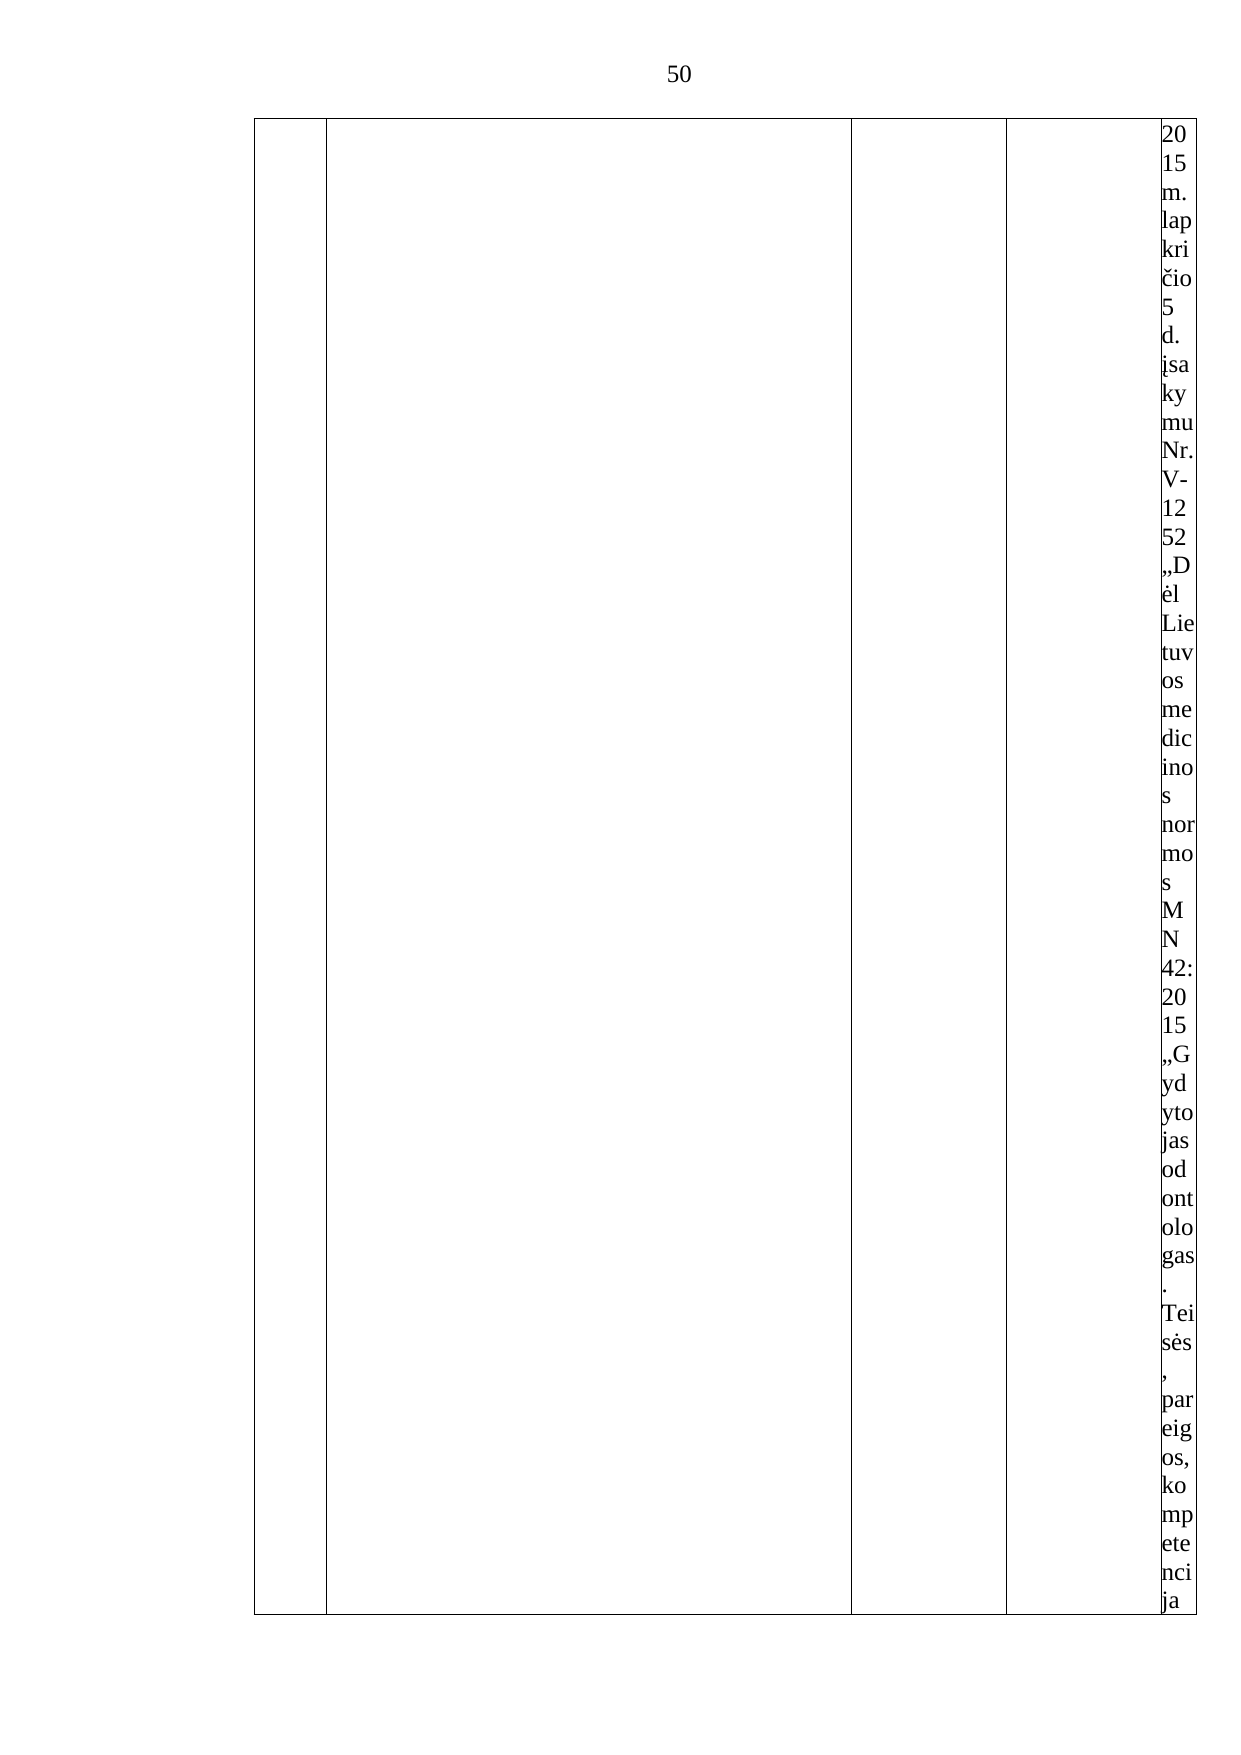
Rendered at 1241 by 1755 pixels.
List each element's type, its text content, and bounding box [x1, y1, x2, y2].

table_cell [177, 118, 249, 1614]
table_cell [255, 119, 326, 1614]
table_cell [852, 119, 1006, 1614]
table_cell [327, 119, 851, 1614]
table_cell [250, 118, 254, 1614]
table_cell 2015 m. lapkričio 5 d. įsakymu Nr. V-1252 „Dėl Lietuvos medicinos normos MN 42:2015 „Gydytojas odontologas. Teisės, pareigos, kompetencija [1162, 119, 1196, 1614]
table_cell [1007, 119, 1161, 1614]
